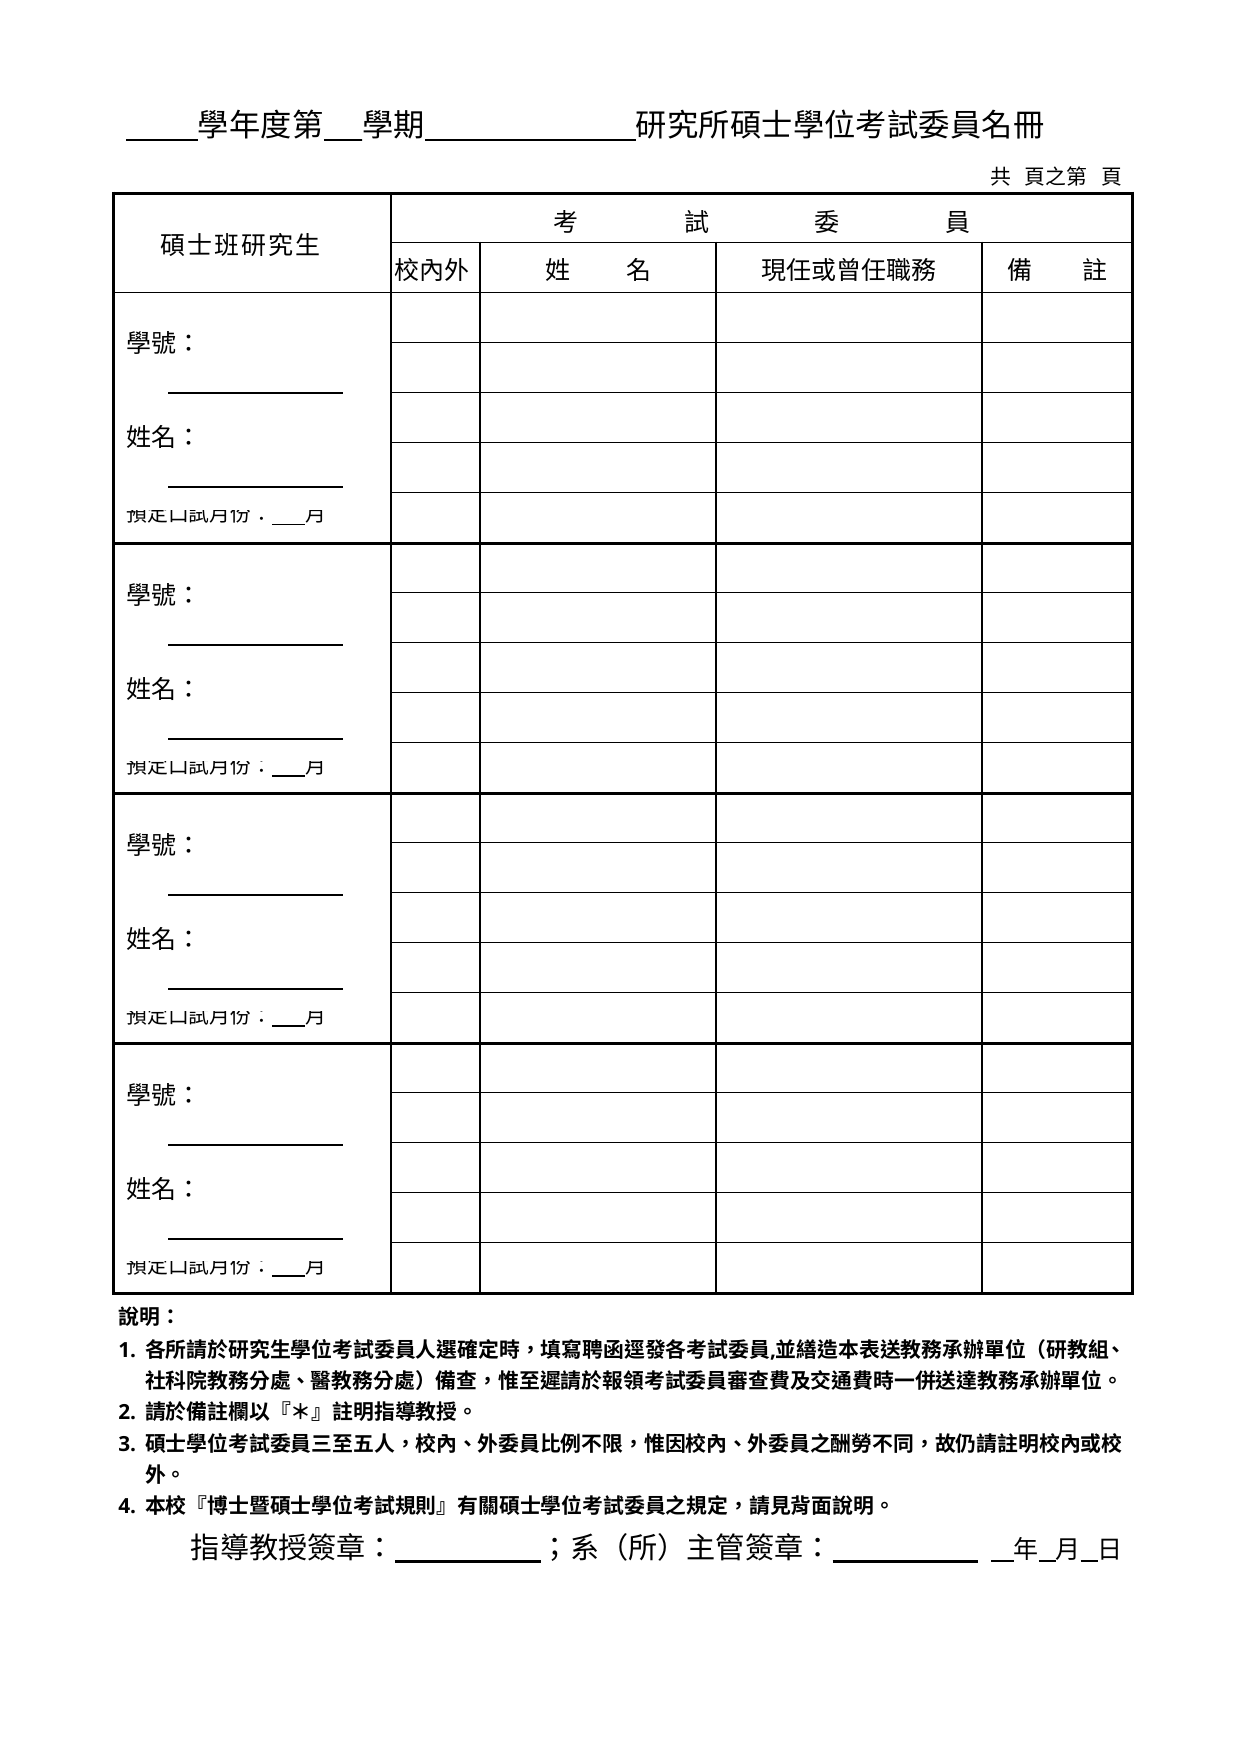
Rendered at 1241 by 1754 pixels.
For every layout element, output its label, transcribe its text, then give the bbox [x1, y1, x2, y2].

table_cell [717, 1193, 981, 1242]
table_cell [481, 443, 715, 492]
table_cell [481, 1045, 715, 1092]
table_cell [392, 843, 479, 892]
table_cell [983, 1243, 1131, 1292]
table_cell [115, 545, 390, 790]
table_cell [392, 893, 479, 942]
table_cell [983, 545, 1131, 592]
table_cell [983, 1143, 1131, 1192]
table_cell [983, 293, 1131, 342]
text 指導教授簽章： ；系（所）主管簽章： 年 月 日 [118, 1528, 1122, 1566]
text 說明： [118, 1295, 1122, 1332]
table_cell [481, 795, 715, 842]
table_cell [481, 545, 715, 592]
table_cell [717, 593, 981, 642]
text 學年度第 學期 研究所碩士學位考試委員名冊 [118, 106, 1122, 144]
table_cell [115, 642, 124, 692]
table_cell 備 註 [983, 243, 1131, 292]
table_cell [717, 843, 981, 892]
table_cell [115, 892, 124, 942]
table_cell [115, 1045, 390, 1290]
table_cell [115, 992, 390, 1042]
table_cell [717, 493, 981, 542]
table_cell [983, 943, 1131, 992]
table_cell [481, 593, 715, 642]
table_cell [983, 393, 1131, 442]
table_cell [481, 1143, 715, 1192]
table_cell [392, 1193, 479, 1242]
table_cell [392, 393, 479, 442]
table_cell [717, 893, 981, 942]
table_cell [392, 493, 479, 542]
table_cell [717, 693, 981, 742]
table_cell [115, 392, 124, 442]
table_cell 現任或曾任職務 [717, 243, 981, 292]
table_cell [392, 693, 479, 742]
table_cell 校內外 [392, 243, 479, 292]
list 本校『博士暨碩士學位考試規則』有關碩士學位考試委員之規定，請見背面說明。 [118, 1488, 1122, 1520]
table_cell [392, 643, 479, 692]
table_cell [481, 643, 715, 692]
table_cell [983, 893, 1131, 942]
table_cell [115, 742, 390, 792]
table_cell [392, 1243, 479, 1292]
table_cell [481, 743, 715, 792]
table_cell [717, 795, 981, 842]
table_cell [481, 343, 715, 392]
table_cell [115, 1192, 124, 1242]
table_cell [983, 795, 1131, 842]
table_cell [115, 795, 390, 1040]
table_cell [115, 942, 124, 992]
table_cell [717, 643, 981, 692]
table_cell [481, 293, 715, 342]
table_cell [717, 993, 981, 1042]
table_cell [481, 693, 715, 742]
table_cell [392, 993, 479, 1042]
list 碩士學位考試委員三至五人，校內、外委員比例不限，惟因校內、外委員之酬勞不同，故仍請註明校內或校外。 [118, 1426, 1122, 1488]
table_cell [115, 692, 124, 742]
table_cell [717, 743, 981, 792]
table_cell [983, 743, 1131, 792]
table_cell [115, 592, 124, 642]
table_cell [983, 993, 1131, 1042]
table_cell [983, 1093, 1131, 1142]
table_cell [115, 492, 390, 542]
table_cell [983, 1193, 1131, 1242]
table_cell [392, 1093, 479, 1142]
table_cell [392, 293, 479, 342]
table_cell [983, 493, 1131, 542]
table_cell [392, 743, 479, 792]
table_cell [392, 593, 479, 642]
table_cell [717, 443, 981, 492]
table_cell [717, 1243, 981, 1292]
table_cell [481, 893, 715, 942]
table_cell [481, 1243, 715, 1292]
list 請於備註欄以『＊』註明指導教授。 [118, 1395, 1122, 1426]
table_cell [115, 442, 124, 492]
table_cell [481, 1093, 715, 1142]
table_cell [717, 1093, 981, 1142]
text 共 頁之第 頁 [118, 154, 1122, 192]
table_cell [481, 393, 715, 442]
table_cell [983, 643, 1131, 692]
table_cell [392, 1045, 479, 1092]
table_cell [717, 1143, 981, 1192]
table_header 考 試 委 員 [392, 195, 1131, 242]
table_cell [481, 943, 715, 992]
table_cell [115, 293, 390, 539]
table_cell [115, 1092, 124, 1142]
table_cell [392, 545, 479, 592]
table_cell [717, 545, 981, 592]
table_cell [392, 443, 479, 492]
table_cell [717, 293, 981, 342]
table_cell [392, 943, 479, 992]
table_cell [392, 1143, 479, 1192]
table_cell [717, 343, 981, 392]
table_cell [392, 343, 479, 392]
table_cell [983, 693, 1131, 742]
table_cell [983, 593, 1131, 642]
table_cell [115, 1242, 390, 1292]
table_cell [983, 443, 1131, 492]
table_cell [115, 842, 124, 892]
table_cell [717, 393, 981, 442]
table_cell [115, 242, 390, 292]
list 各所請於研究生學位考試委員人選確定時，填寫聘函逕發各考試委員,並繕造本表送教務承辦單位（研教組、社科院教務分處、醫教務分處）備查，惟至遲請於報領考試委員審查費及交通費時一併送達教務承辦單位。 [118, 1332, 1122, 1395]
table_cell [115, 1142, 124, 1192]
table_cell [983, 343, 1131, 392]
table_cell [481, 1193, 715, 1242]
table_cell [717, 1045, 981, 1092]
table_cell 姓 名 [481, 243, 715, 292]
table_cell [392, 795, 479, 842]
table_cell [481, 493, 715, 542]
table_cell [717, 943, 981, 992]
table_header [115, 195, 390, 268]
table_cell [481, 993, 715, 1042]
table_cell [983, 843, 1131, 892]
table_cell [983, 1045, 1131, 1092]
table_cell [481, 843, 715, 892]
table_cell [115, 342, 124, 392]
